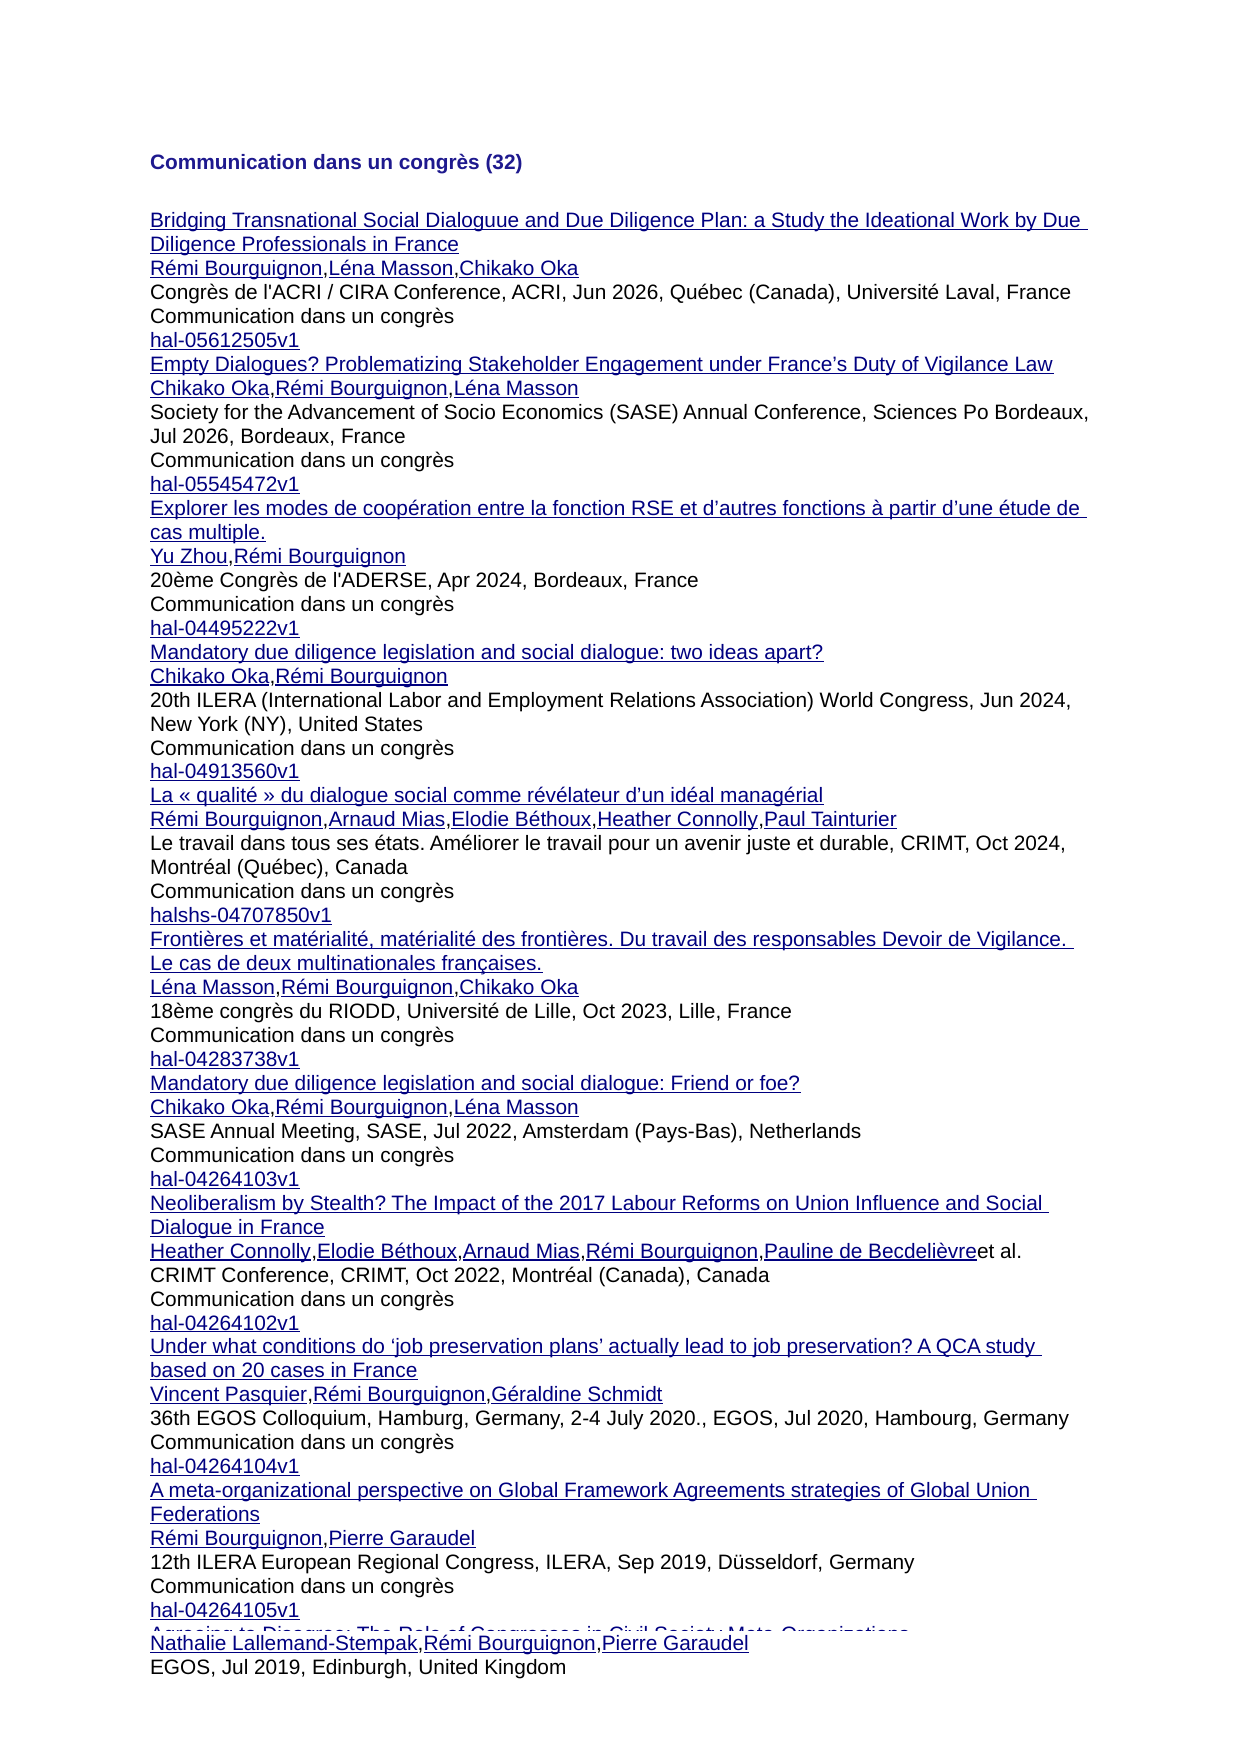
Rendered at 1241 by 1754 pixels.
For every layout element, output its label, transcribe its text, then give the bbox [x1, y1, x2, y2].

table_cell A meta-organizational perspective on Global Framework Agreements strategies of Global Union Federations Rémi Bourguignon,Pierre Garaudel 12th ILERA European Regional Congress, ILERA, Sep 2019, Düsseldorf, Germany Communication dans un congrès hal-04264105v1 [150, 1478, 1090, 1622]
table_cell Frontières et matérialité, matérialité des frontières. Du travail des responsables Devoir de Vigilance. Le cas de deux multinationales françaises. Léna Masson,Rémi Bourguignon,Chikako Oka 18ème congrès du RIODD, Université de Lille, Oct 2023, Lille, France Communication dans un congrès hal-04283738v1 [150, 927, 1090, 1071]
table_cell Explorer les modes de coopération entre la fonction RSE et d’autres fonctions à partir d’une étude de cas multiple. Yu Zhou,Rémi Bourguignon 20ème Congrès de l'ADERSE, Apr 2024, Bordeaux, France Communication dans un congrès hal-04495222v1 [150, 496, 1090, 639]
table_cell La « qualité » du dialogue social comme révélateur d’un idéal managérial Rémi Bourguignon,Arnaud Mias,Elodie Béthoux,Heather Connolly,Paul Tainturier Le travail dans tous ses états. Améliorer le travail pour un avenir juste et durable, CRIMT, Oct 2024, Montréal (Québec), Canada Communication dans un congrès halshs-04707850v1 [150, 783, 1090, 927]
table_cell Under what conditions do ‘job preservation plans’ actually lead to job preservation? A QCA study based on 20 cases in France Vincent Pasquier,Rémi Bourguignon,Géraldine Schmidt 36th EGOS Colloquium, Hamburg, Germany, 2-4 July 2020., EGOS, Jul 2020, Hambourg, Germany Communication dans un congrès hal-04264104v1 [150, 1334, 1090, 1478]
table_header Bridging Transnational Social Dialoguue and Due Diligence Plan: a Study the Ideational Work by Due Diligence Professionals in France Rémi Bourguignon,Léna Masson,Chikako Oka Congrès de l'ACRI / CIRA Conference, ACRI, Jun 2026, Québec (Canada), Université Laval, France Communication dans un congrès hal-05612505v1 [150, 208, 1090, 352]
table_cell Neoliberalism by Stealth? The Impact of the 2017 Labour Reforms on Union Influence and Social Dialogue in France Heather Connolly,Elodie Béthoux,Arnaud Mias,Rémi Bourguignon,Pauline de Becdelièvreet al. CRIMT Conference, CRIMT, Oct 2022, Montréal (Canada), Canada Communication dans un congrès hal-04264102v1 [150, 1191, 1090, 1334]
table_cell Mandatory due diligence legislation and social dialogue: Friend or foe? Chikako Oka,Rémi Bourguignon,Léna Masson SASE Annual Meeting, SASE, Jul 2022, Amsterdam (Pays-Bas), Netherlands Communication dans un congrès hal-04264103v1 [150, 1071, 1090, 1191]
table_cell Mandatory due diligence legislation and social dialogue: two ideas apart? Chikako Oka,Rémi Bourguignon 20th ILERA (International Labor and Employment Relations Association) World Congress, Jun 2024, New York (NY), United States Communication dans un congrès hal-04913560v1 [150, 640, 1090, 783]
table_cell Agreeing to Disagree: The Role of Congresses in Civil Society Meta-Organizations Nathalie Lallemand-Stempak,Rémi Bourguignon,Pierre Garaudel EGOS, Jul 2019, Edinburgh, United Kingdom [150, 1622, 1090, 1679]
subtitle Communication dans un congrès (32) [150, 150, 1090, 174]
table_cell Empty Dialogues? Problematizing Stakeholder Engagement under France’s Duty of Vigilance Law Chikako Oka,Rémi Bourguignon,Léna Masson Society for the Advancement of Socio Economics (SASE) Annual Conference, Sciences Po Bordeaux, Jul 2026, Bordeaux, France Communication dans un congrès hal-05545472v1 [150, 352, 1090, 496]
